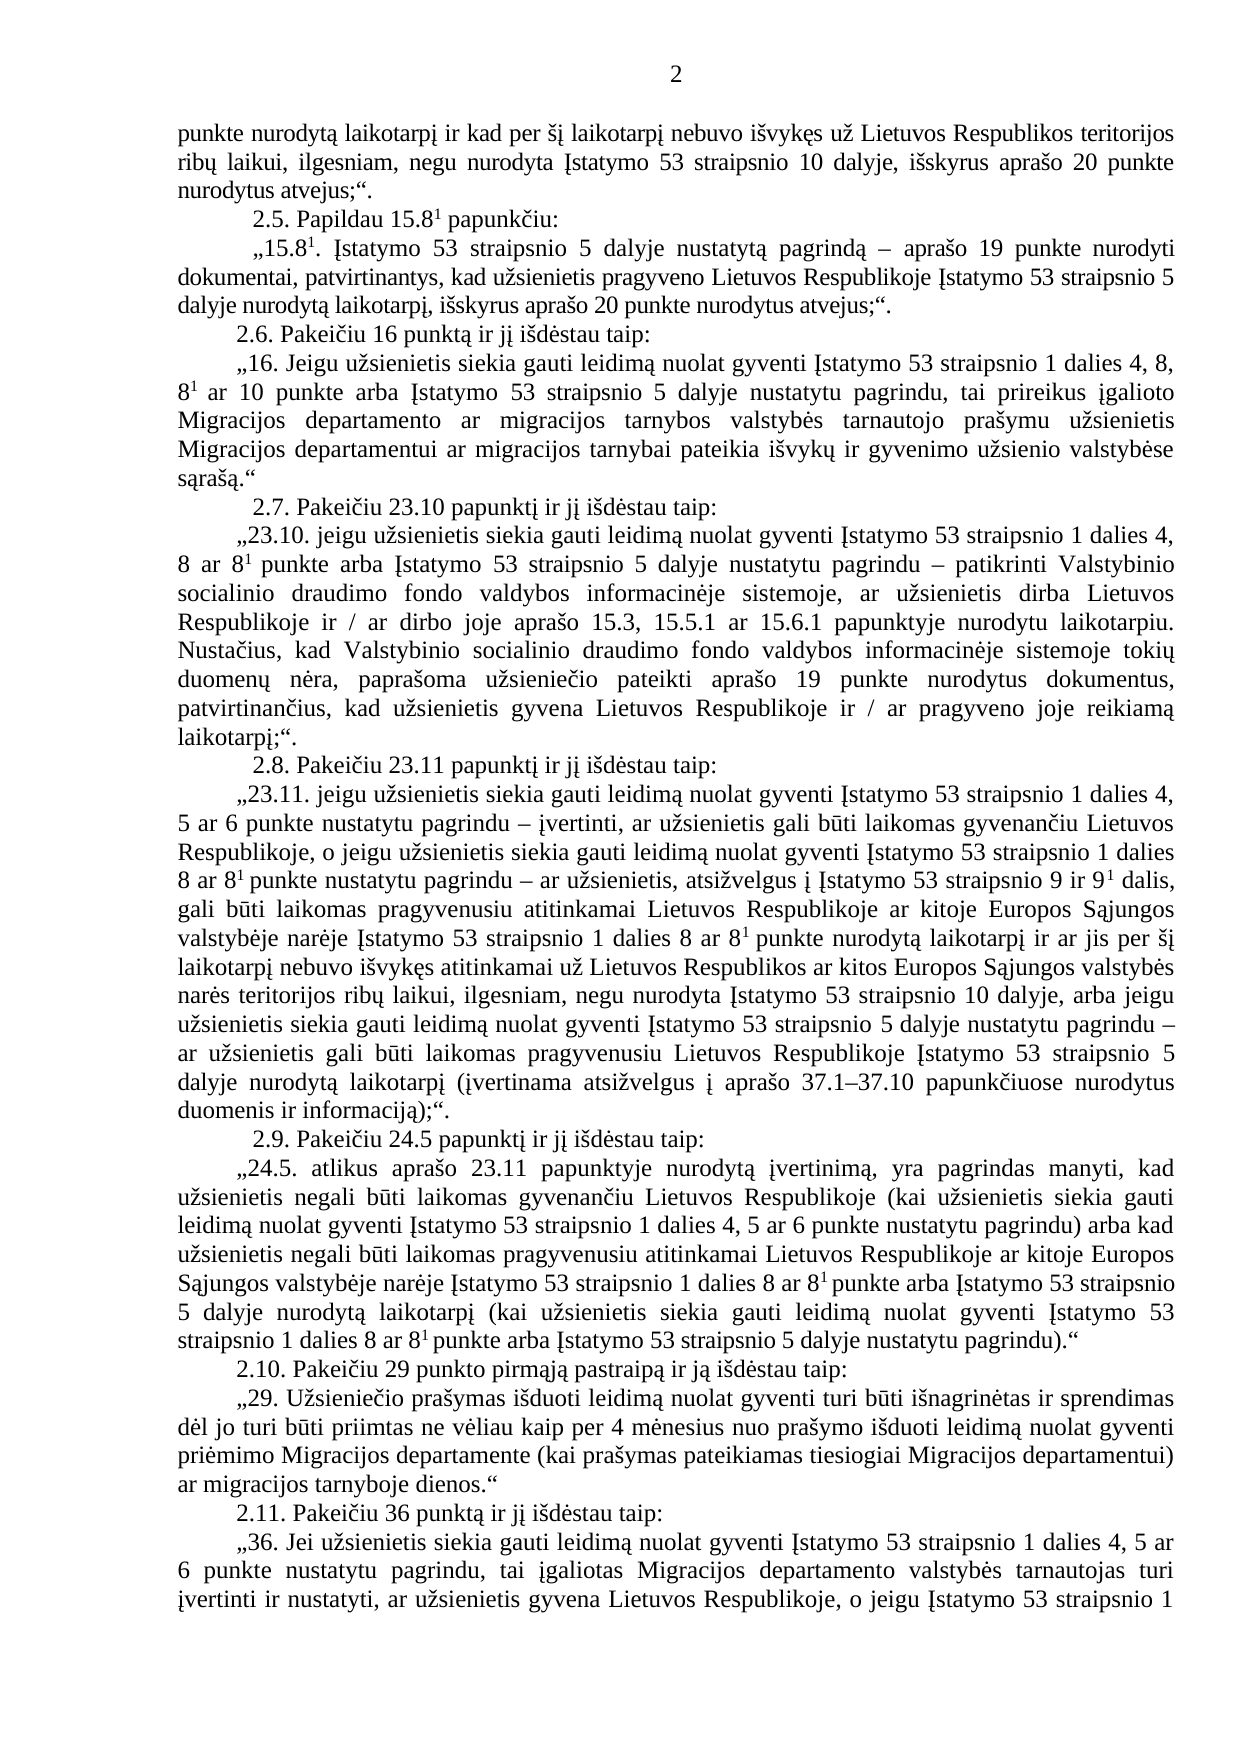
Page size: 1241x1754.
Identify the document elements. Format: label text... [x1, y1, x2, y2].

text 2.8. Pakeičiu 23.11 papunktį ir jį išdėstau taip: [177, 751, 1175, 779]
text 2.7. Pakeičiu 23.10 papunktį ir jį išdėstau taip: [177, 492, 1175, 521]
text 2.11. Pakeičiu 36 punktą ir jį išdėstau taip: [177, 1498, 1175, 1527]
text „29. Užsieniečio prašymas išduoti leidimą nuolat gyventi turi būti išnagrinėtas ir sprendimas dėl jo turi būti priimtas ne vėliau kaip per 4 mėnesius nuo prašymo išduoti leidimą nuolat gyventi priėmimo Migracijos departamente (kai prašymas pateikiamas tiesiogiai Migracijos departamentui) ar migracijos tarnyboje dienos.“ [177, 1383, 1175, 1498]
text 2.5. Papildau 15.81 papunkčiu: [177, 204, 1175, 233]
text „23.11. jeigu užsienietis siekia gauti leidimą nuolat gyventi Įstatymo 53 straipsnio 1 dalies 4, 5 ar 6 punkte nustatytu pagrindu – įvertinti, ar užsienietis gali būti laikomas gyvenančiu Lietuvos Respublikoje, o jeigu užsienietis siekia gauti leidimą nuolat gyventi Įstatymo 53 straipsnio 1 dalies 8 ar 81 punkte nustatytu pagrindu – ar užsienietis, atsižvelgus į Įstatymo 53 straipsnio 9 ir 91 dalis, gali būti laikomas pragyvenusiu atitinkamai Lietuvos Respublikoje ar kitoje Europos Sąjungos valstybėje narėje Įstatymo 53 straipsnio 1 dalies 8 ar 81 punkte nurodytą laikotarpį ir ar jis per šį laikotarpį nebuvo išvykęs atitinkamai už Lietuvos Respublikos ar kitos Europos Sąjungos valstybės narės teritorijos ribų laikui, ilgesniam, negu nurodyta Įstatymo 53 straipsnio 10 dalyje, arba jeigu užsienietis siekia gauti leidimą nuolat gyventi Įstatymo 53 straipsnio 5 dalyje nustatytu pagrindu – ar užsienietis gali būti laikomas pragyvenusiu Lietuvos Respublikoje Įstatymo 53 straipsnio 5 dalyje nurodytą laikotarpį (įvertinama atsižvelgus į aprašo 37.1–37.10 papunkčiuose nurodytus duomenis ir informaciją);“. [177, 779, 1175, 1124]
text 2.9. Pakeičiu 24.5 papunktį ir jį išdėstau taip: [177, 1124, 1175, 1153]
text „24.5. atlikus aprašo 23.11 papunktyje nurodytą įvertinimą, yra pagrindas manyti, kad užsienietis negali būti laikomas gyvenančiu Lietuvos Respublikoje (kai užsienietis siekia gauti leidimą nuolat gyventi Įstatymo 53 straipsnio 1 dalies 4, 5 ar 6 punkte nustatytu pagrindu) arba kad užsienietis negali būti laikomas pragyvenusiu atitinkamai Lietuvos Respublikoje ar kitoje Europos Sąjungos valstybėje narėje Įstatymo 53 straipsnio 1 dalies 8 ar 81 punkte arba Įstatymo 53 straipsnio 5 dalyje nurodytą laikotarpį (kai užsienietis siekia gauti leidimą nuolat gyventi Įstatymo 53 straipsnio 1 dalies 8 ar 81 punkte arba Įstatymo 53 straipsnio 5 dalyje nustatytu pagrindu).“ [177, 1153, 1175, 1354]
text „16. Jeigu užsienietis siekia gauti leidimą nuolat gyventi Įstatymo 53 straipsnio 1 dalies 4, 8, 81 ar 10 punkte arba Įstatymo 53 straipsnio 5 dalyje nustatytu pagrindu, tai prireikus įgalioto Migracijos departamento ar migracijos tarnybos valstybės tarnautojo prašymu užsienietis Migracijos departamentui ar migracijos tarnybai pateikia išvykų ir gyvenimo užsienio valstybėse sąrašą.“ [177, 348, 1175, 492]
text punkte nurodytą laikotarpį ir kad per šį laikotarpį nebuvo išvykęs už Lietuvos Respublikos teritorijos ribų laikui, ilgesniam, negu nurodyta Įstatymo 53 straipsnio 10 dalyje, išskyrus aprašo 20 punkte nurodytus atvejus;“. [177, 118, 1175, 204]
text 2.6. Pakeičiu 16 punktą ir jį išdėstau taip: [177, 319, 1175, 348]
text „36. Jei užsienietis siekia gauti leidimą nuolat gyventi Įstatymo 53 straipsnio 1 dalies 4, 5 ar 6 punkte nustatytu pagrindu, tai įgaliotas Migracijos departamento valstybės tarnautojas turi įvertinti ir nustatyti, ar užsienietis gyvena Lietuvos Respublikoje, o jeigu Įstatymo 53 straipsnio 1 [177, 1527, 1175, 1613]
text „15.81. Įstatymo 53 straipsnio 5 dalyje nustatytą pagrindą – aprašo 19 punkte nurodyti dokumentai, patvirtinantys, kad užsienietis pragyveno Lietuvos Respublikoje Įstatymo 53 straipsnio 5 dalyje nurodytą laikotarpį, išskyrus aprašo 20 punkte nurodytus atvejus;“. [177, 233, 1175, 319]
text 2.10. Pakeičiu 29 punkto pirmąją pastraipą ir ją išdėstau taip: [177, 1354, 1175, 1383]
text „23.10. jeigu užsienietis siekia gauti leidimą nuolat gyventi Įstatymo 53 straipsnio 1 dalies 4, 8 ar 81 punkte arba Įstatymo 53 straipsnio 5 dalyje nustatytu pagrindu – patikrinti Valstybinio socialinio draudimo fondo valdybos informacinėje sistemoje, ar užsienietis dirba Lietuvos Respublikoje ir / ar dirbo joje aprašo 15.3, 15.5.1 ar 15.6.1 papunktyje nurodytu laikotarpiu. Nustačius, kad Valstybinio socialinio draudimo fondo valdybos informacinėje sistemoje tokių duomenų nėra, paprašoma užsieniečio pateikti aprašo 19 punkte nurodytus dokumentus, patvirtinančius, kad užsienietis gyvena Lietuvos Respublikoje ir / ar pragyveno joje reikiamą laikotarpį;“. [177, 521, 1175, 751]
